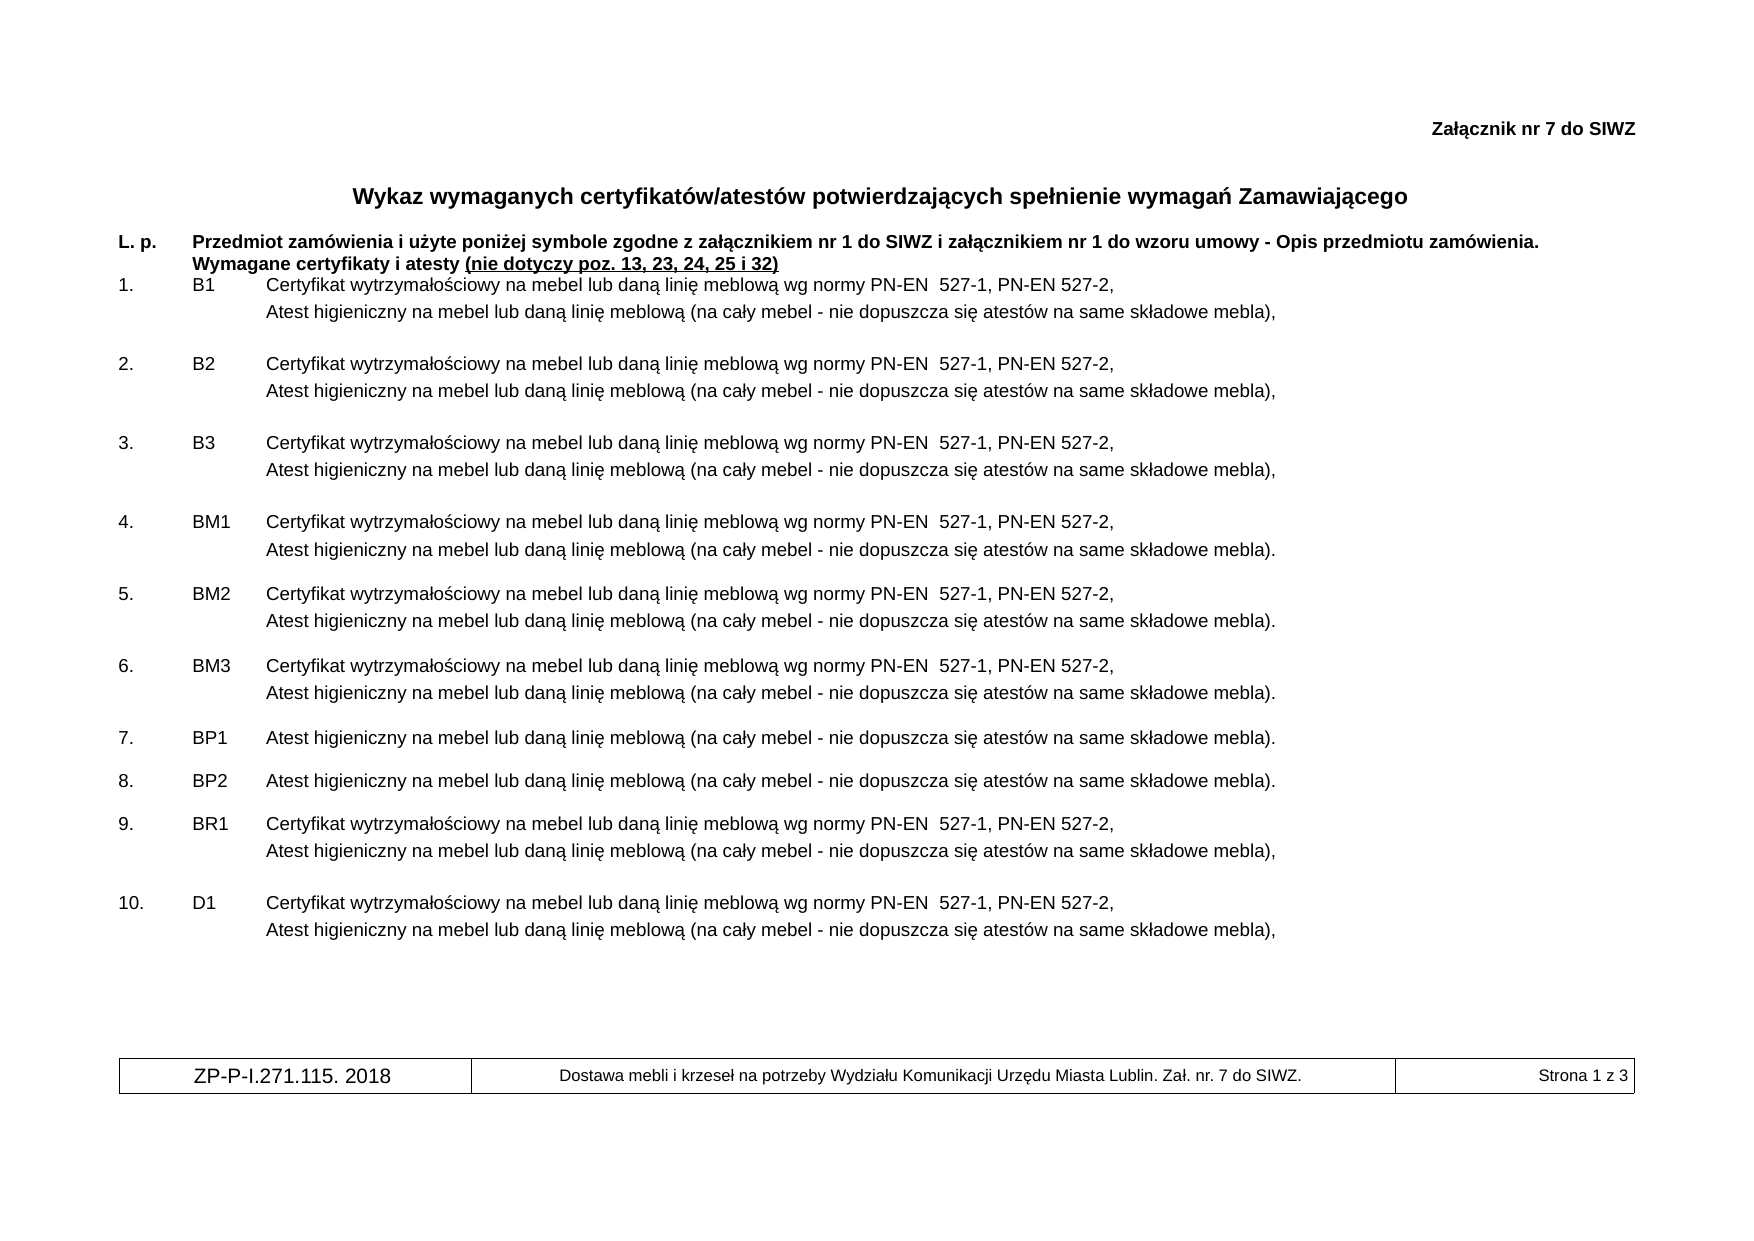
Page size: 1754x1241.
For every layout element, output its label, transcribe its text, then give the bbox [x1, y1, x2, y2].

text 6. BM3 Certyfikat wytrzymałościowy na mebel lub daną linię meblową wg normy PN-EN 527-1, PN-EN 527-2, [118, 655, 1636, 676]
text Atest higieniczny na mebel lub daną linię meblową (na cały mebel - nie dopuszcza się atestów na same składowe mebla). [118, 604, 1636, 633]
text Atest higieniczny na mebel lub daną linię meblową (na cały mebel - nie dopuszcza się atestów na same składowe mebla). [118, 533, 1636, 561]
text 2. B2 Certyfikat wytrzymałościowy na mebel lub daną linię meblową wg normy PN-EN 527-1, PN-EN 527-2, [118, 353, 1636, 374]
text Atest higieniczny na mebel lub daną linię meblową (na cały mebel - nie dopuszcza się atestów na same składowe mebla). [118, 676, 1636, 705]
text Atest higieniczny na mebel lub daną linię meblową (na cały mebel - nie dopuszcza się atestów na same składowe mebla), [118, 374, 1636, 403]
text 4. BM1 Certyfikat wytrzymałościowy na mebel lub daną linię meblową wg normy PN-EN 527-1, PN-EN 527-2, [118, 511, 1636, 533]
text 7. BP1 Atest higieniczny na mebel lub daną linię meblową (na cały mebel - nie dopuszcza się atestów na same składowe mebla). [118, 727, 1636, 748]
text Atest higieniczny na mebel lub daną linię meblową (na cały mebel - nie dopuszcza się atestów na same składowe mebla), [118, 453, 1636, 482]
text 8. BP2 Atest higieniczny na mebel lub daną linię meblową (na cały mebel - nie dopuszcza się atestów na same składowe mebla). [118, 770, 1636, 791]
text 10. D1 Certyfikat wytrzymałościowy na mebel lub daną linię meblową wg normy PN-EN 527-1, PN-EN 527-2, [118, 892, 1636, 913]
text 3. B3 Certyfikat wytrzymałościowy na mebel lub daną linię meblową wg normy PN-EN 527-1, PN-EN 527-2, [118, 432, 1636, 453]
text Wykaz wymaganych certyfikatów/atestów potwierdzających spełnienie wymagań Zamawiającego [118, 183, 1636, 209]
text 9. BR1 Certyfikat wytrzymałościowy na mebel lub daną linię meblową wg normy PN-EN 527-1, PN-EN 527-2, [118, 813, 1636, 834]
text Atest higieniczny na mebel lub daną linię meblową (na cały mebel - nie dopuszcza się atestów na same składowe mebla), [118, 295, 1636, 324]
text 1. B1 Certyfikat wytrzymałościowy na mebel lub daną linię meblową wg normy PN-EN 527-1, PN-EN 527-2, [118, 274, 1636, 295]
text Załącznik nr 7 do SIWZ [118, 118, 1636, 140]
text Atest higieniczny na mebel lub daną linię meblową (na cały mebel - nie dopuszcza się atestów na same składowe mebla), [118, 834, 1636, 863]
text 5. BM2 Certyfikat wytrzymałościowy na mebel lub daną linię meblową wg normy PN-EN 527-1, PN-EN 527-2, [118, 583, 1636, 604]
text Atest higieniczny na mebel lub daną linię meblową (na cały mebel - nie dopuszcza się atestów na same składowe mebla), [118, 913, 1636, 942]
text L. p. Przedmiot zamówienia i użyte poniżej symbole zgodne z załącznikiem nr 1 do SIWZ i załącznikiem nr 1 do wzoru umowy - Opis przedmiotu zamówienia. Wymagane certyfikaty i atesty (nie dotyczy poz. 13, 23, 24, 25 i 32) [118, 231, 1636, 274]
